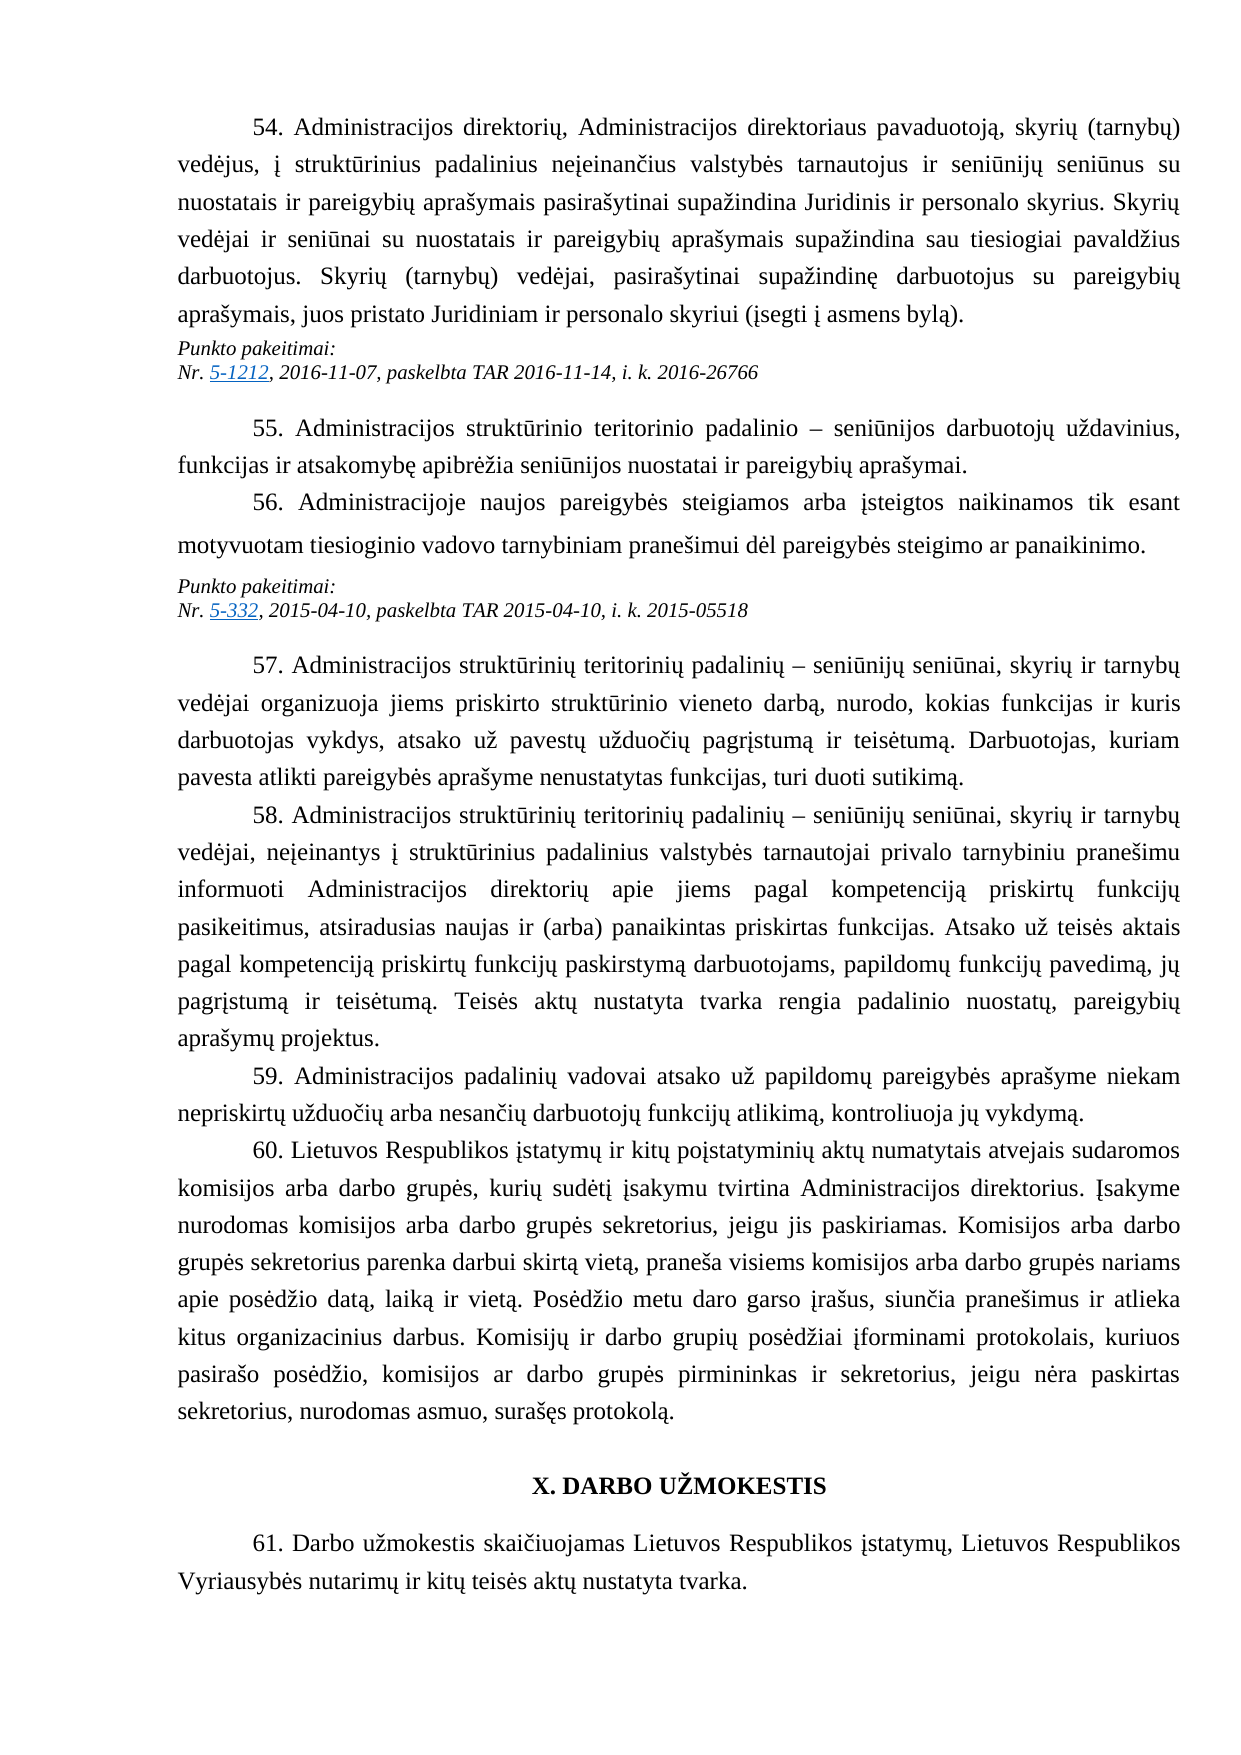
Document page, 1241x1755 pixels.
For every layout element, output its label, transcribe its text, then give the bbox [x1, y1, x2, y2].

text 59. Administracijos padalinių vadovai atsako už papildomų pareigybės aprašyme niekam nepriskirtų užduočių arba nesančių darbuotojų funkcijų atlikimą, kontroliuoja jų vykdymą. [177, 1061, 1181, 1127]
text 61. Darbo užmokestis skaičiuojamas Lietuvos Respublikos įstatymų, Lietuvos Respublikos Vyriausybės nutarimų ir kitų teisės aktų nustatyta tvarka. [177, 1528, 1181, 1594]
text 54. Administracijos direktorių, Administracijos direktoriaus pavaduotoją, skyrių (tarnybų) vedėjus, į struktūrinius padalinius neįeinančius valstybės tarnautojus ir seniūnijų seniūnus su nuostatais ir pareigybių aprašymais pasirašytinai supažindina Juridinis ir personalo skyrius. Skyrių vedėjai ir seniūnai su nuostatais ir pareigybių aprašymais supažindina sau tiesiogiai pavaldžius darbuotojus. Skyrių (tarnybų) vedėjai, pasirašytinai supažindinę darbuotojus su pareigybių aprašymais, juos pristato Juridiniam ir personalo skyriui (įsegti į asmens bylą). [177, 112, 1181, 327]
text 58. Administracijos struktūrinių teritorinių padalinių – seniūnijų seniūnai, skyrių ir tarnybų vedėjai, neįeinantys į struktūrinius padalinius valstybės tarnautojai privalo tarnybiniu pranešimu informuoti Administracijos direktorių apie jiems pagal kompetenciją priskirtų funkcijų pasikeitimus, atsiradusias naujas ir (arba) panaikintas priskirtas funkcijas. Atsako už teisės aktais pagal kompetenciją priskirtų funkcijų paskirstymą darbuotojams, papildomų funkcijų pavedimą, jų pagrįstumą ir teisėtumą. Teisės aktų nustatyta tvarka rengia padalinio nuostatų, pareigybių aprašymų projektus. [177, 800, 1181, 1052]
text Nr. 5-332, 2015-04-10, paskelbta TAR 2015-04-10, i. k. 2015-05518 [177, 598, 1181, 622]
text 56. Administracijoje naujos pareigybės steigiamos arba įsteigtos naikinamos tik esant motyvuotam tiesioginio vadovo tarnybiniam pranešimui dėl pareigybės steigimo ar panaikinimo. [177, 487, 1181, 559]
text Punkto pakeitimai: [177, 336, 1181, 360]
text 57. Administracijos struktūrinių teritorinių padalinių – seniūnijų seniūnai, skyrių ir tarnybų vedėjai organizuoja jiems priskirto struktūrinio vieneto darbą, nurodo, kokias funkcijas ir kuris darbuotojas vykdys, atsako už pavestų užduočių pagrįstumą ir teisėtumą. Darbuotojas, kuriam pavesta atlikti pareigybės aprašyme nenustatytas funkcijas, turi duoti sutikimą. [177, 651, 1181, 791]
text Nr. 5-1212, 2016-11-07, paskelbta TAR 2016-11-14, i. k. 2016-26766 [177, 360, 1181, 384]
text X. DARBO UŽMOKESTIS [177, 1471, 1181, 1500]
text Punkto pakeitimai: [177, 574, 1181, 598]
text 55. Administracijos struktūrinio teritorinio padalinio – seniūnijos darbuotojų uždavinius, funkcijas ir atsakomybę apibrėžia seniūnijos nuostatai ir pareigybių aprašymai. [177, 413, 1181, 479]
text 60. Lietuvos Respublikos įstatymų ir kitų poįstatyminių aktų numatytais atvejais sudaromos komisijos arba darbo grupės, kurių sudėtį įsakymu tvirtina Administracijos direktorius. Įsakyme nurodomas komisijos arba darbo grupės sekretorius, jeigu jis paskiriamas. Komisijos arba darbo grupės sekretorius parenka darbui skirtą vietą, praneša visiems komisijos arba darbo grupės nariams apie posėdžio datą, laiką ir vietą. Posėdžio metu daro garso įrašus, siunčia pranešimus ir atlieka kitus organizacinius darbus. Komisijų ir darbo grupių posėdžiai įforminami protokolais, kuriuos pasirašo posėdžio, komisijos ar darbo grupės pirmininkas ir sekretorius, jeigu nėra paskirtas sekretorius, nurodomas asmuo, surašęs protokolą. [177, 1135, 1181, 1425]
